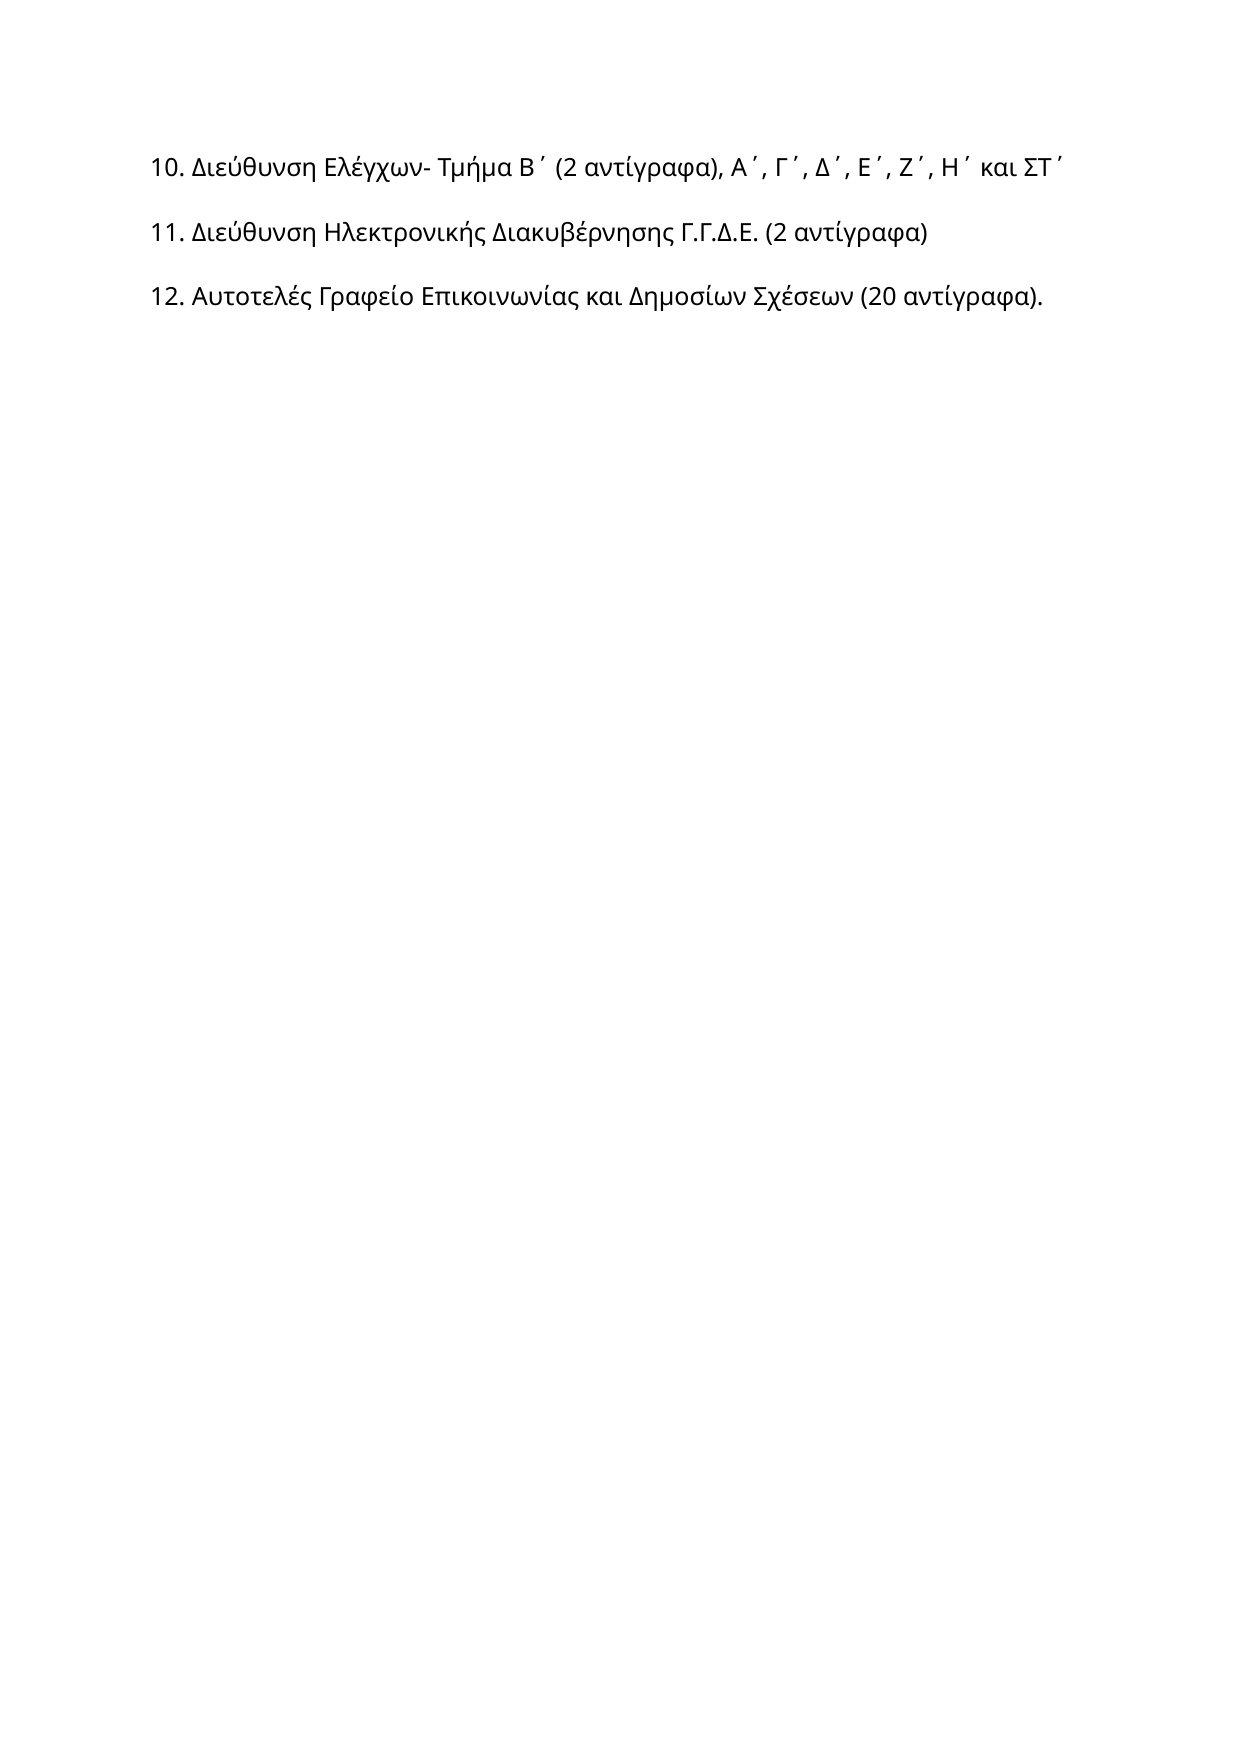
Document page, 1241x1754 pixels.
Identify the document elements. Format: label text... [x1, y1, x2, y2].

text 10. Διεύθυνση Ελέγχων- Τμήμα Β΄ (2 αντίγραφα), Α΄, Γ΄, Δ΄, Ε΄, Ζ΄, Η΄ και ΣΤ΄ [150, 150, 1090, 184]
text 12. Αυτοτελές Γραφείο Επικοινωνίας και Δημοσίων Σχέσεων (20 αντίγραφα). [150, 278, 1090, 312]
text 11. Διεύθυνση Ηλεκτρονικής Διακυβέρνησης Γ.Γ.Δ.Ε. (2 αντίγραφα) [150, 214, 1090, 248]
